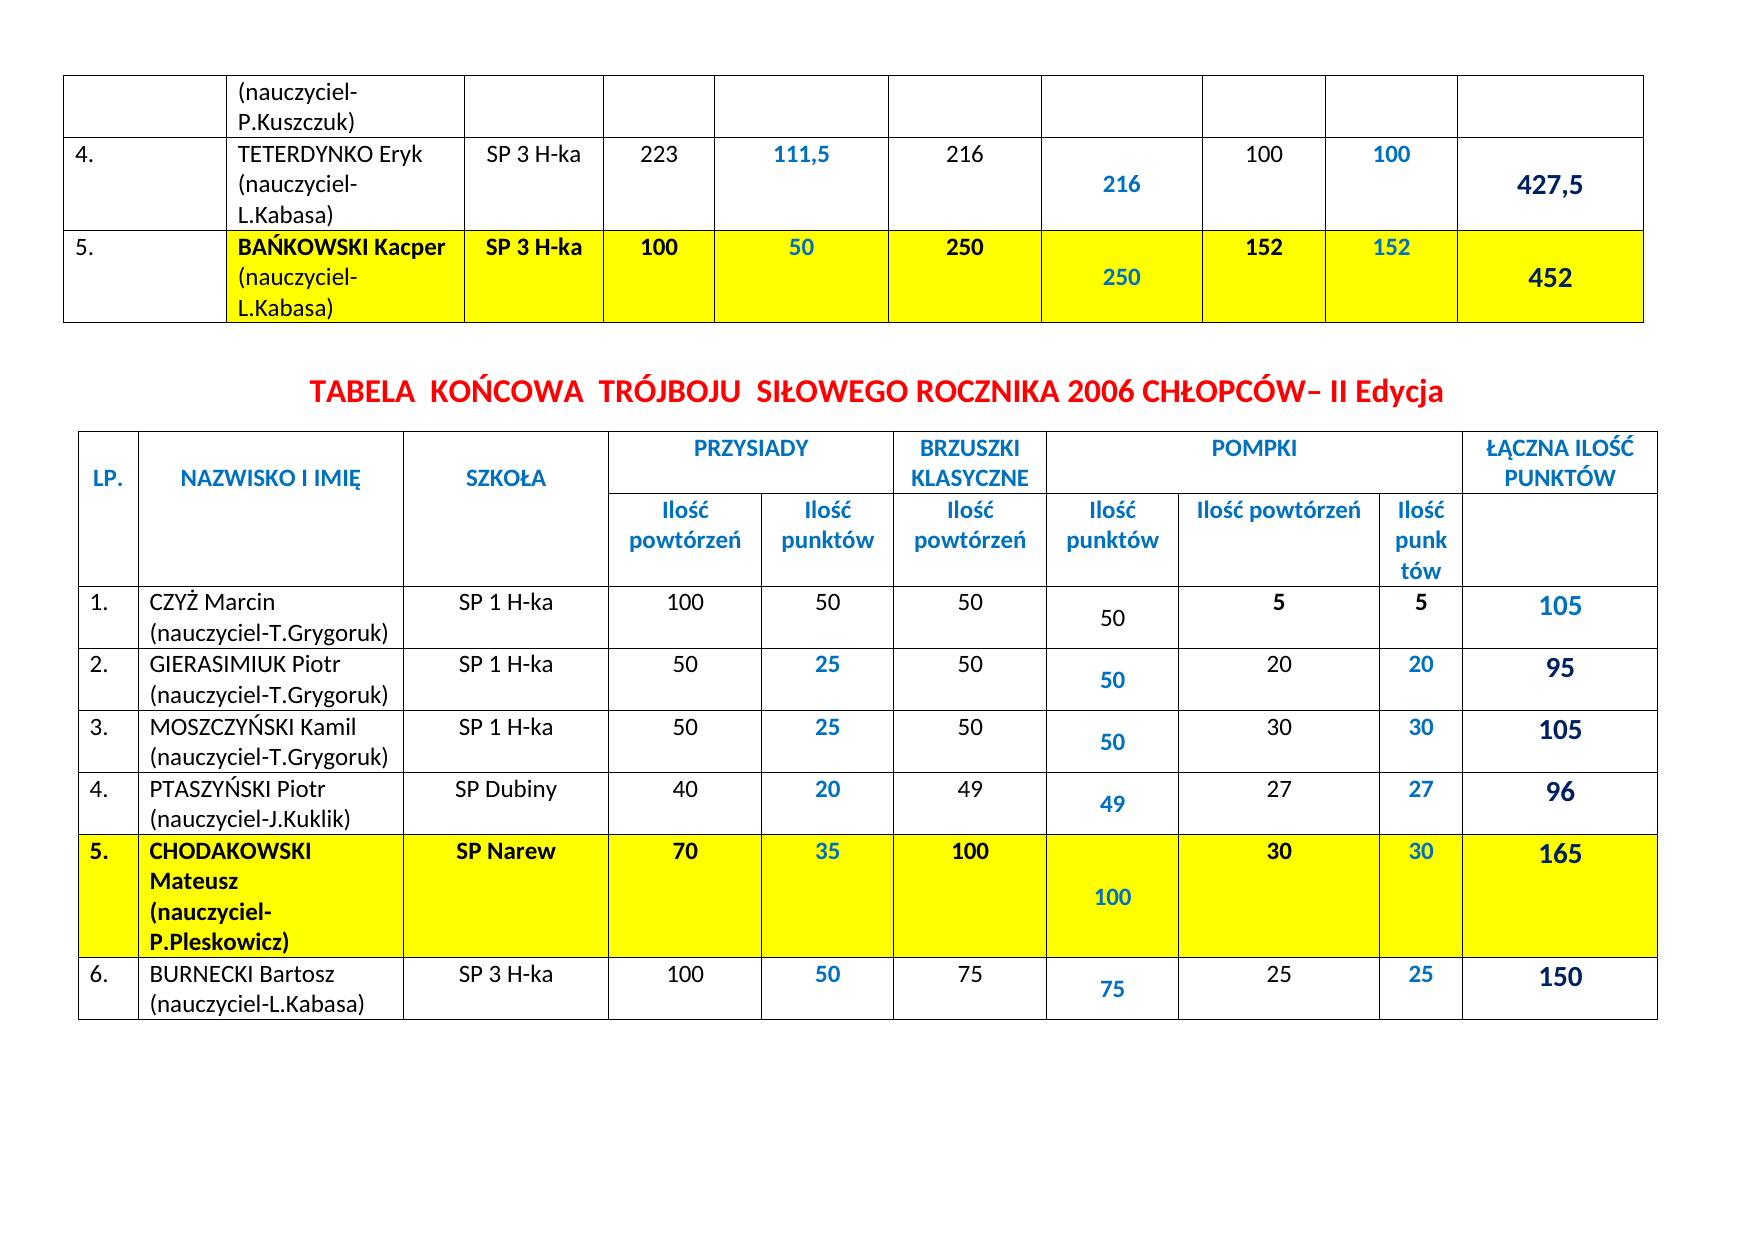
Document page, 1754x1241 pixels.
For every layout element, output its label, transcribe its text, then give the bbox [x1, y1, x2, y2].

table_cell 250 [889, 231, 1041, 322]
table_cell 452 [1458, 231, 1643, 322]
table_cell SP 3 H-ka [465, 231, 603, 322]
table_cell 40 [609, 773, 761, 834]
table_cell 50 [894, 711, 1046, 772]
table_cell GIERASIMIUK Piotr (nauczyciel-T.Grygoruk) [139, 649, 403, 710]
table_cell 100 [604, 231, 714, 322]
table_cell 100 [1203, 138, 1325, 230]
table_cell [1463, 494, 1657, 586]
table_cell CZYŻ Marcin (nauczyciel-T.Grygoruk) [139, 587, 403, 648]
table_cell 3. [79, 711, 138, 772]
table_cell 223 [604, 138, 714, 230]
table_cell 152 [1203, 231, 1325, 322]
table_cell TETERDYNKO Eryk (nauczyciel-L.Kabasa) [227, 138, 464, 230]
table_header ŁĄCZNA ILOŚĆ PUNKTÓW [1463, 432, 1657, 493]
table_cell 75 [894, 958, 1046, 1019]
table_cell 150 [1463, 958, 1657, 1019]
table_cell 4. [64, 138, 226, 230]
table_cell 5. [79, 835, 138, 957]
table_cell [1042, 76, 1202, 137]
table_cell 50 [715, 231, 888, 322]
table_cell SP 1 H-ka [404, 649, 608, 710]
table_cell 30 [1380, 835, 1462, 957]
table_cell 96 [1463, 773, 1657, 834]
table_cell SP 1 H-ka [404, 711, 608, 772]
table_cell 100 [609, 958, 761, 1019]
table_cell 5. [64, 231, 226, 322]
table_cell [604, 76, 714, 137]
table_header NAZWISKO I IMIĘ [139, 432, 403, 586]
table_cell 152 [1326, 231, 1457, 322]
table_cell 250 [1042, 231, 1202, 322]
table_cell 30 [1380, 711, 1462, 772]
table_cell SP 3 H-ka [465, 138, 603, 230]
table_cell 70 [609, 835, 761, 957]
table_cell 105 [1463, 711, 1657, 772]
table_cell 4. [79, 773, 138, 834]
table_cell 35 [762, 835, 893, 957]
table_cell 20 [762, 773, 893, 834]
table_cell [889, 76, 1041, 137]
table_cell 100 [1326, 138, 1457, 230]
table_cell 105 [1463, 587, 1657, 648]
table_cell Ilość punktów [1380, 494, 1462, 586]
table_cell 25 [762, 649, 893, 710]
table_cell 5 [1179, 587, 1379, 648]
table_cell 30 [1179, 835, 1379, 957]
table_cell (nauczyciel-P.Kuszczuk) [227, 76, 464, 137]
table_cell Ilość powtórzeń [1179, 494, 1379, 586]
table_cell 5 [1380, 587, 1462, 648]
table_cell 25 [1179, 958, 1379, 1019]
table_cell 100 [1047, 835, 1178, 957]
table_cell 50 [762, 958, 893, 1019]
table_cell 75 [1047, 958, 1178, 1019]
table_cell 20 [1380, 649, 1462, 710]
table_cell 100 [894, 835, 1046, 957]
table_cell 25 [762, 711, 893, 772]
table_cell 50 [609, 711, 761, 772]
table_cell PTASZYŃSKI Piotr (nauczyciel-J.Kuklik) [139, 773, 403, 834]
table_cell 50 [609, 649, 761, 710]
table_cell 2. [79, 649, 138, 710]
table_cell BAŃKOWSKI Kacper (nauczyciel-L.Kabasa) [227, 231, 464, 322]
table_cell Ilość powtórzeń [894, 494, 1046, 586]
table_cell MOSZCZYŃSKI Kamil (nauczyciel-T.Grygoruk) [139, 711, 403, 772]
table_header POMPKI [1047, 432, 1462, 493]
table_cell 50 [1047, 649, 1178, 710]
table_cell [1203, 76, 1325, 137]
table_cell [465, 76, 603, 137]
table_cell 30 [1179, 711, 1379, 772]
table_cell 50 [894, 587, 1046, 648]
table_cell SP 1 H-ka [404, 587, 608, 648]
table_cell CHODAKOWSKI Mateusz (nauczyciel-P.Pleskowicz) [139, 835, 403, 957]
table_cell 216 [1042, 138, 1202, 230]
table_cell 165 [1463, 835, 1657, 957]
table_cell 27 [1380, 773, 1462, 834]
table_cell SP Narew [404, 835, 608, 957]
table_cell 50 [1047, 587, 1178, 648]
table_cell SP 3 H-ka [404, 958, 608, 1019]
table_cell 49 [1047, 773, 1178, 834]
table_cell 100 [609, 587, 761, 648]
table_cell 216 [889, 138, 1041, 230]
table_cell 111,5 [715, 138, 888, 230]
table_cell BURNECKI Bartosz (nauczyciel-L.Kabasa) [139, 958, 403, 1019]
table_cell 20 [1179, 649, 1379, 710]
table_cell [64, 76, 226, 137]
table_header LP. [79, 432, 138, 586]
table_cell 6. [79, 958, 138, 1019]
table_cell 95 [1463, 649, 1657, 710]
table_cell 50 [894, 649, 1046, 710]
table_header BRZUSZKI KLASYCZNE [894, 432, 1046, 493]
table_cell 25 [1380, 958, 1462, 1019]
table_cell [715, 76, 888, 137]
table_cell Ilość powtórzeń [609, 494, 761, 586]
table_cell 50 [1047, 711, 1178, 772]
table_cell SP Dubiny [404, 773, 608, 834]
table_cell 27 [1179, 773, 1379, 834]
table_header PRZYSIADY [609, 432, 893, 493]
table_header SZKOŁA [404, 432, 608, 586]
table_cell Ilość punktów [762, 494, 893, 586]
table_cell [1326, 76, 1457, 137]
table_cell 49 [894, 773, 1046, 834]
text TABELA KOŃCOWA TRÓJBOJU SIŁOWEGO ROCZNIKA 2006 CHŁOPCÓW– II Edycja [75, 370, 1679, 411]
table_cell Ilość punktów [1047, 494, 1178, 586]
table_cell 427,5 [1458, 138, 1643, 230]
table_cell 50 [762, 587, 893, 648]
table_cell 1. [79, 587, 138, 648]
table_cell [1458, 76, 1643, 137]
